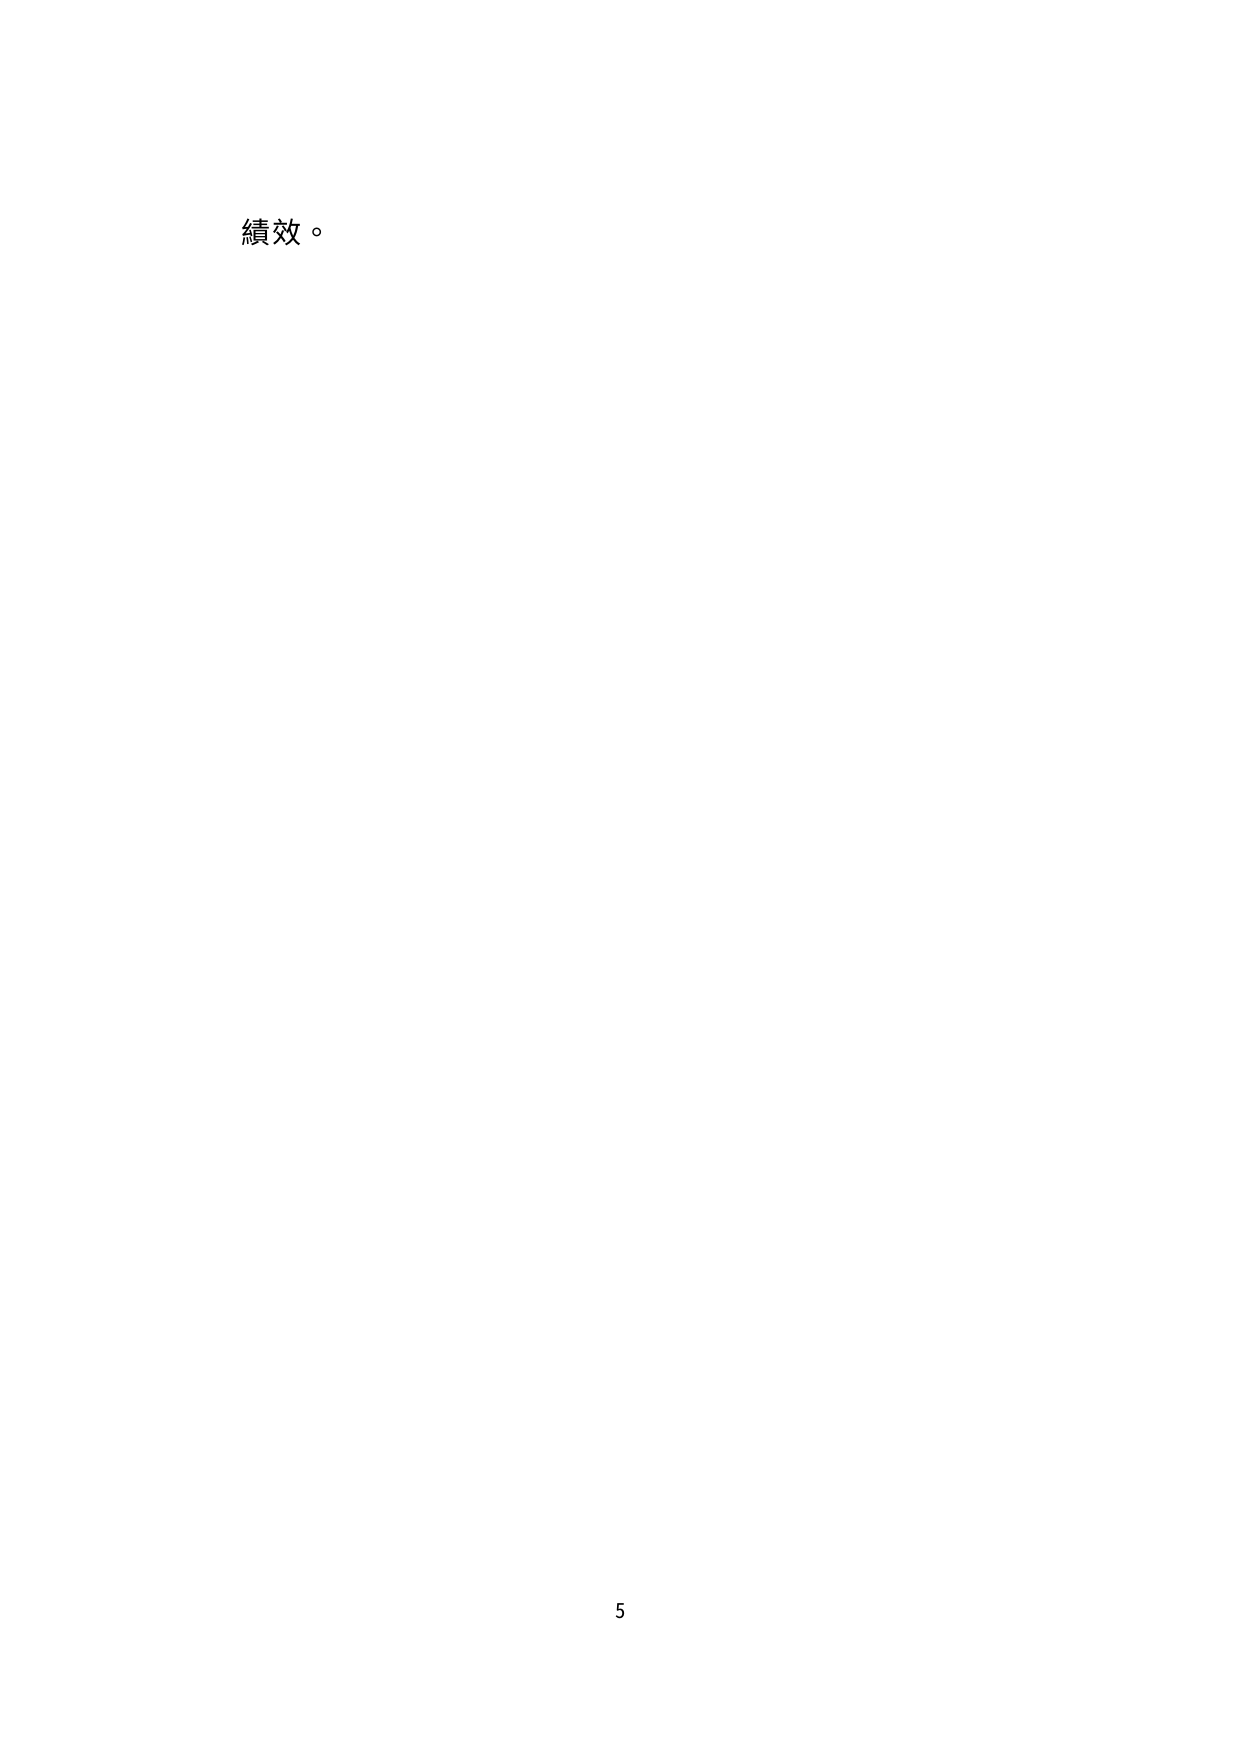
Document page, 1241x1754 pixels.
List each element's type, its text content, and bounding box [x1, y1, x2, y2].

text 績效。 [236, 189, 1063, 252]
